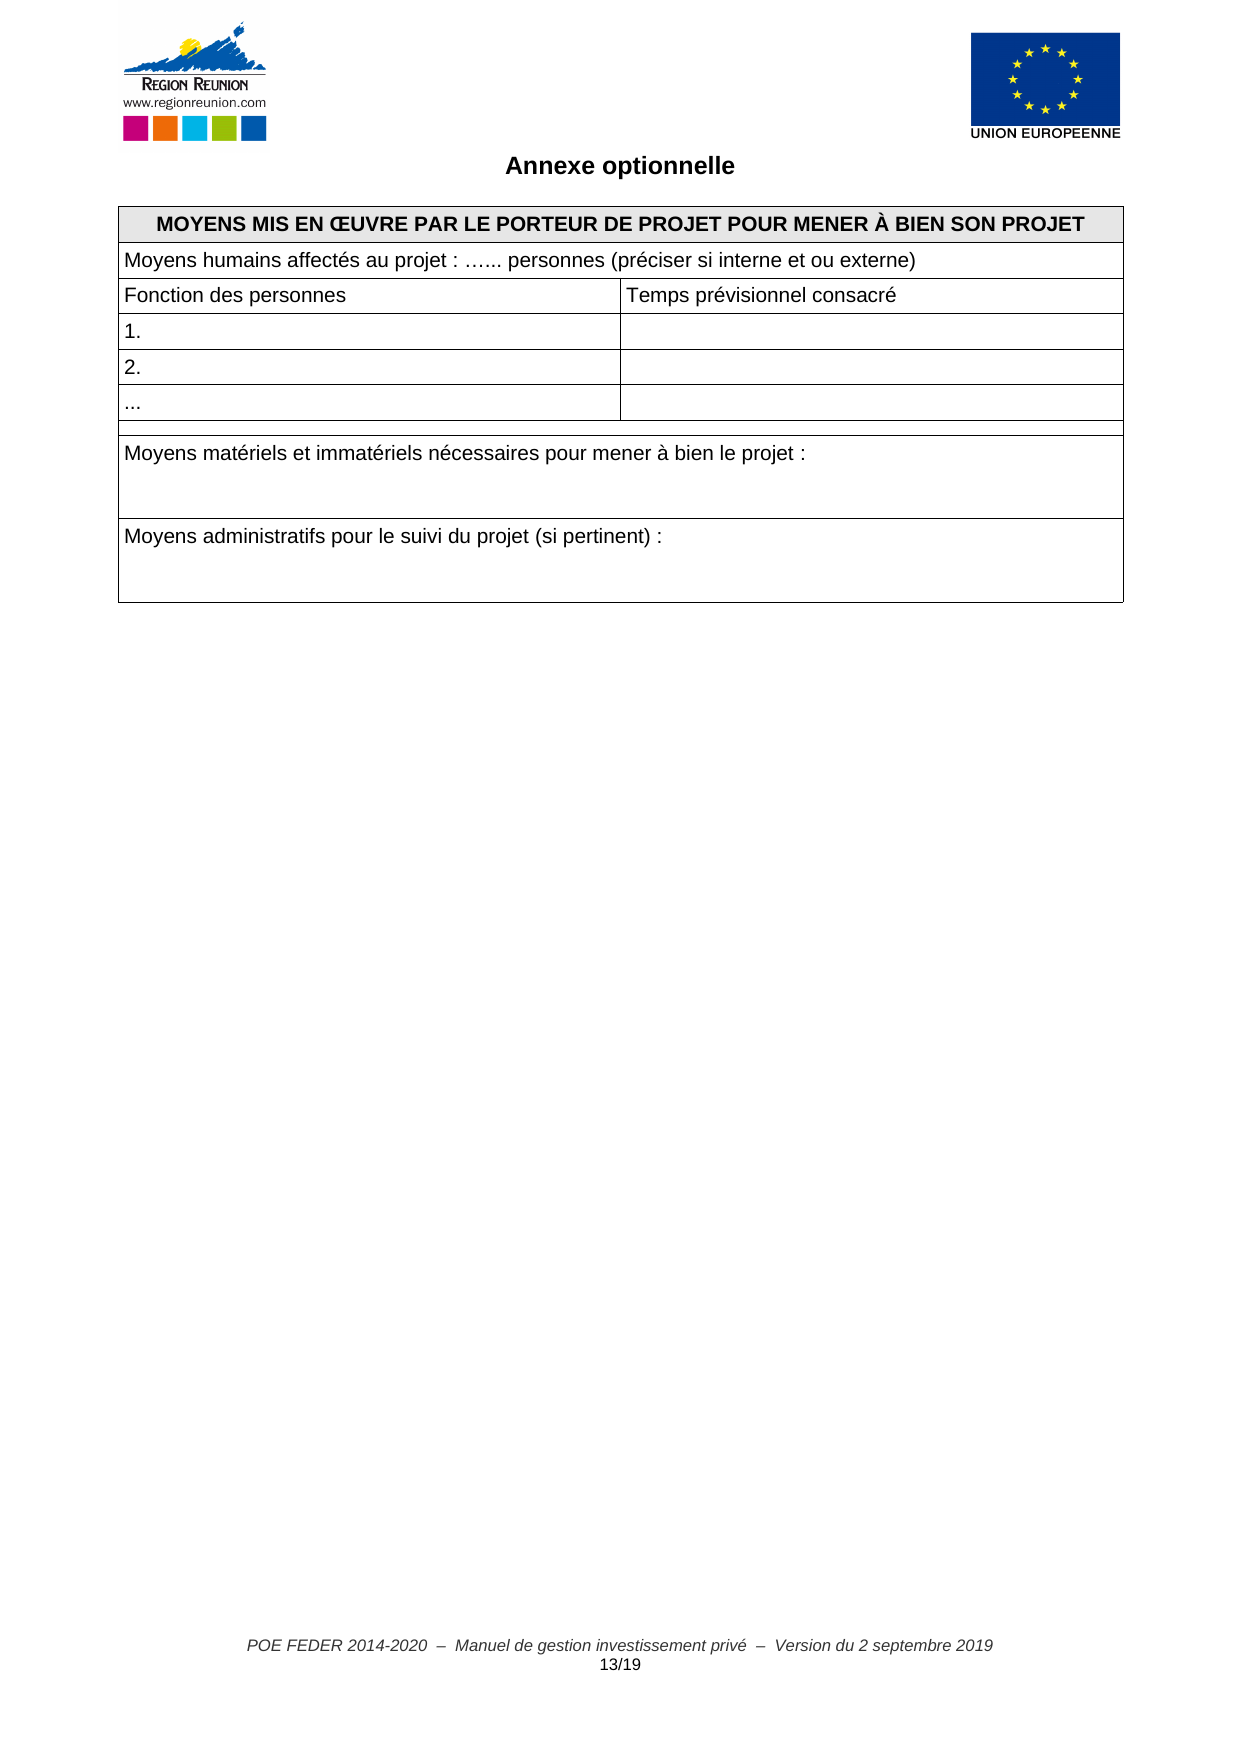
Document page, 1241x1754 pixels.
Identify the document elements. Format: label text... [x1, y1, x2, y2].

table_cell 1. [119, 314, 620, 349]
table_cell Temps prévisionnel consacré [621, 279, 1123, 313]
table_cell [621, 314, 1123, 349]
table_cell Moyens administratifs pour le suivi du projet (si pertinent) : [119, 519, 1123, 602]
text Annexe optionnelle [118, 151, 1122, 180]
table_cell 2. [119, 350, 620, 384]
table_cell [620, 421, 1123, 435]
picture [118, 0, 271, 153]
picture [968, 30, 1123, 140]
table_header MOYENS MIS EN ŒUVRE PAR LE PORTEUR DE PROJET POUR MENER À BIEN SON PROJET [119, 207, 1123, 242]
table_cell Moyens matériels et immatériels nécessaires pour mener à bien le projet : [119, 436, 1123, 518]
table_cell [119, 421, 620, 435]
table_cell [621, 385, 1123, 420]
table_cell ... [119, 385, 620, 420]
table_cell [621, 350, 1123, 384]
table_cell Fonction des personnes [119, 279, 620, 313]
table_cell Moyens humains affectés au projet : …... personnes (préciser si interne et ou externe) [119, 243, 1123, 277]
